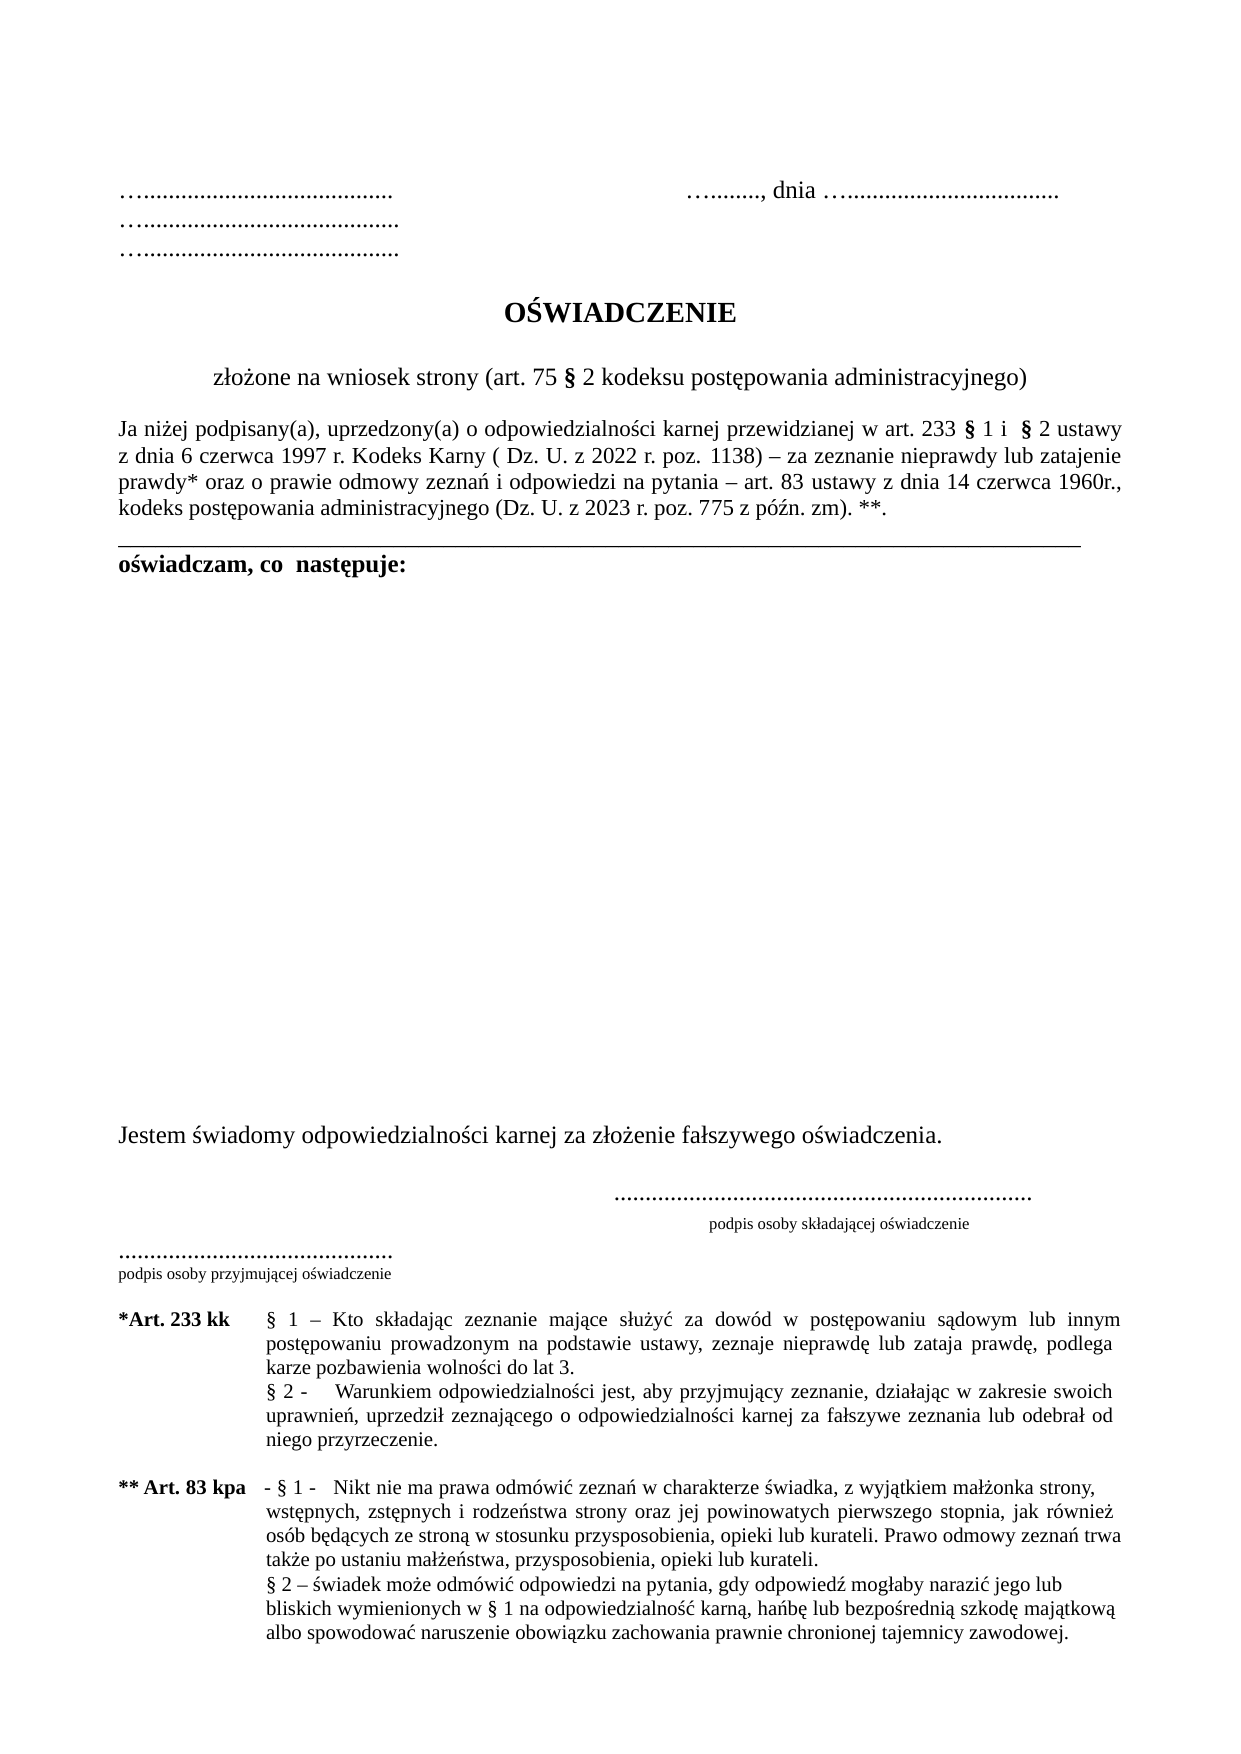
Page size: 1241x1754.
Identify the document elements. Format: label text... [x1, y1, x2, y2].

text *Art. 233 kk § 1 – Kto składając zeznanie mające służyć za dowód w postępowaniu sądowym lub innym postępowaniu prowadzonym na podstawie ustawy, zeznaje nieprawdę lub zataja prawdę, podlega karze pozbawienia wolności do lat 3. [118, 1307, 1122, 1379]
text § 2 - Warunkiem odpowiedzialności jest, aby przyjmujący zeznanie, działając w zakresie swoich uprawnień, uprzedził zeznającego o odpowiedzialności karnej za fałszywe zeznania lub odebrał od niego przyrzeczenie. [118, 1379, 1122, 1451]
text Jestem świadomy odpowiedzialności karnej za złożenie fałszywego oświadczenia. [118, 1120, 1122, 1148]
text podpis osoby składającej oświadczenie [118, 1206, 1122, 1235]
text § 2 – świadek może odmówić odpowiedzi na pytania, gdy odpowiedź mogłaby narazić jego lub bliskich wymienionych w § 1 na odpowiedzialność karną, hańbę lub bezpośrednią szkodę majątkową albo spowodować naruszenie obowiązku zachowania prawnie chronionej tajemnicy zawodowej. [118, 1571, 1122, 1644]
text ** Art. 83 kpa - § 1 - Nikt nie ma prawa odmówić zeznań w charakterze świadka, z wyjątkiem małżonka strony, wstępnych, zstępnych i rodzeństwa strony oraz jej powinowatych pierwszego stopnia, jak również osób będących ze stroną w stosunku przysposobienia, opieki lub kurateli. Prawo odmowy zeznań trwa także po ustaniu małżeństwa, przysposobienia, opieki lub kurateli. [118, 1475, 1122, 1571]
text oświadczam, co następuje: [118, 549, 1122, 578]
text złożone na wniosek strony (art. 75 § 2 kodeksu postępowania administracyjnego) [118, 362, 1122, 391]
text _____________________________________________________________________________ [118, 521, 1122, 549]
text ............................................ [118, 1235, 1122, 1263]
text …........................................ …........, dnia ….................................. …......................................... [118, 176, 1122, 233]
text …......................................... [118, 233, 1122, 262]
text ................................................................... [118, 1177, 1122, 1206]
text Ja niżej podpisany(a), uprzedzony(a) o odpowiedzialności karnej przewidzianej w art. 233 § 1 i § 2 ustawy z dnia 6 czerwca 1997 r. Kodeks Karny ( Dz. U. z 2022 r. poz. 1138) – za zeznanie nieprawdy lub zatajenie prawdy* oraz o prawie odmowy zeznań i odpowiedzi na pytania – art. 83 ustawy z dnia 14 czerwca 1960r., kodeks postępowania administracyjnego (Dz. U. z 2023 r. poz. 775 z późn. zm). **. [118, 415, 1122, 521]
text OŚWIADCZENIE [118, 295, 1122, 329]
text podpis osoby przyjmującej oświadczenie [118, 1263, 1122, 1283]
